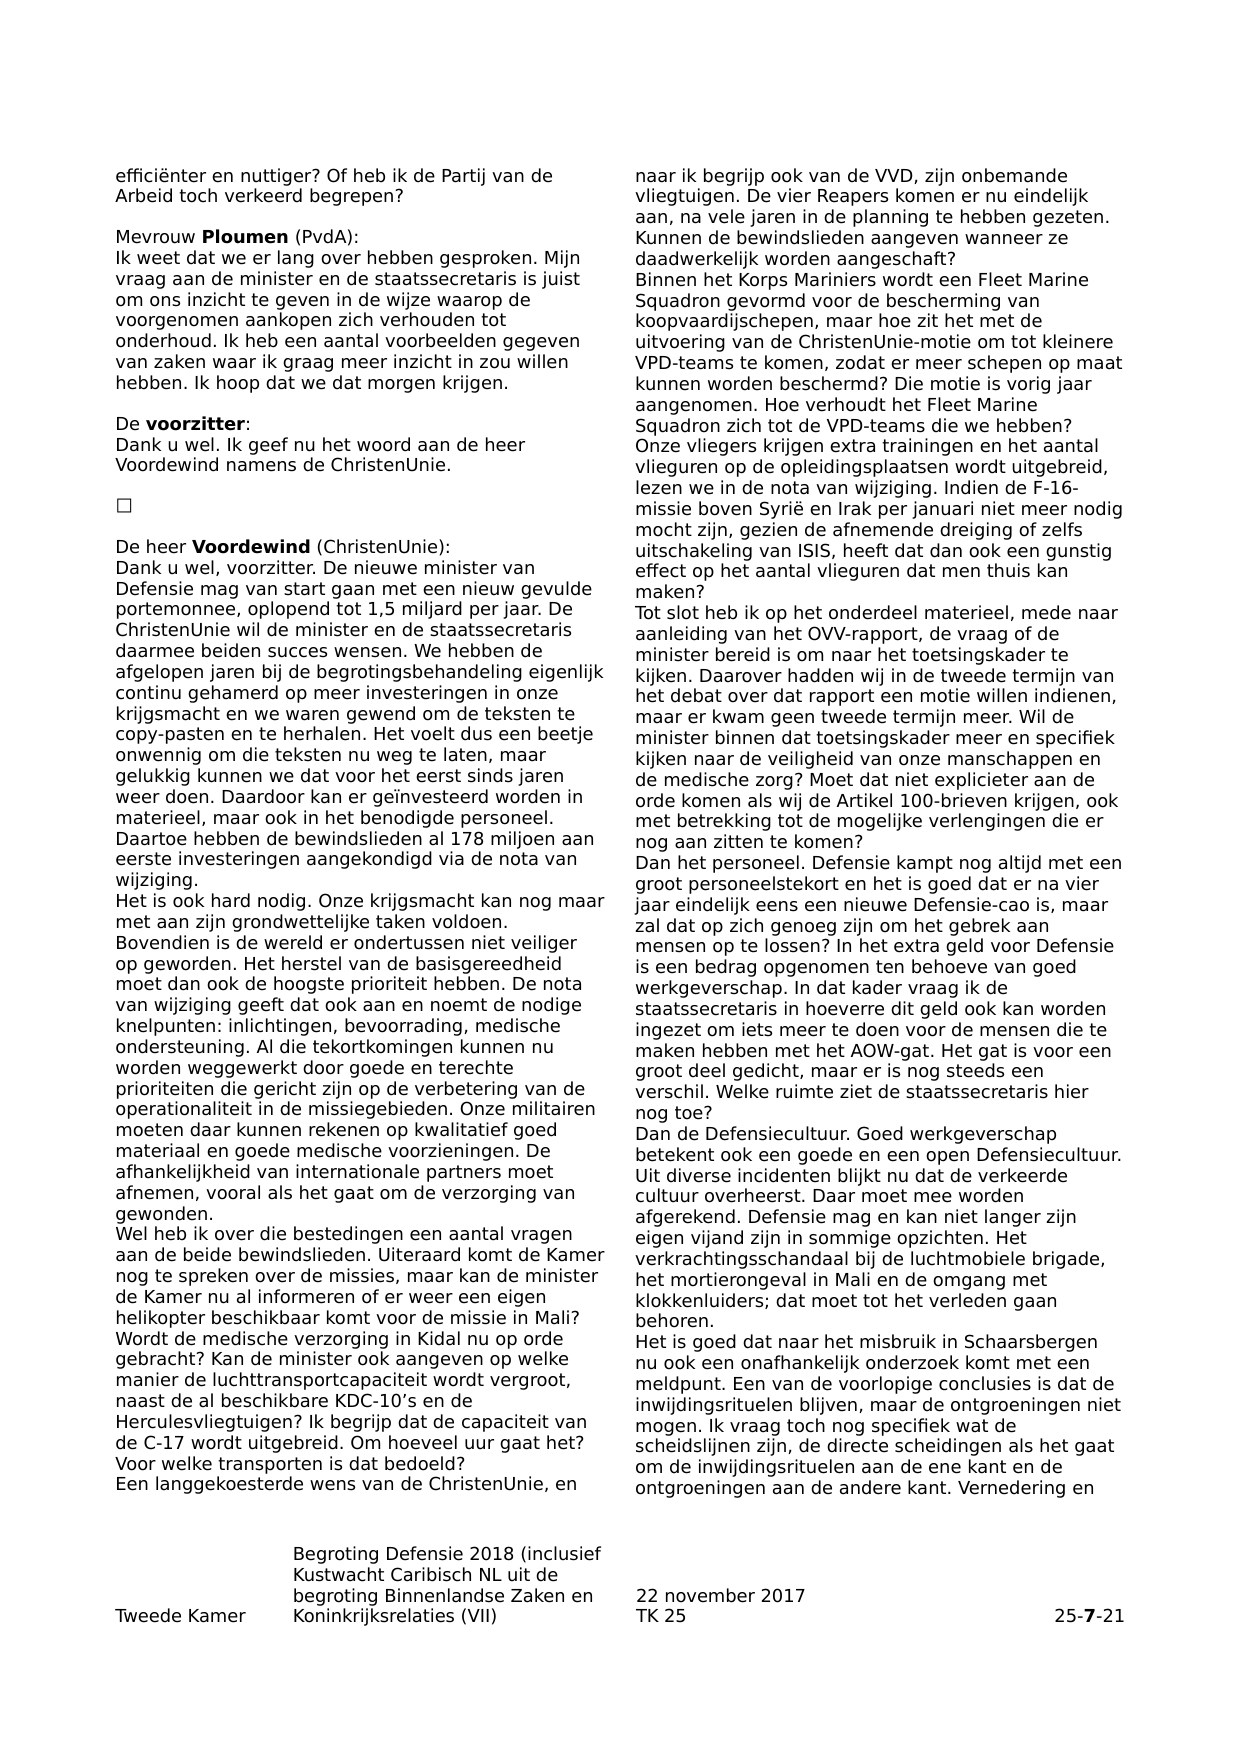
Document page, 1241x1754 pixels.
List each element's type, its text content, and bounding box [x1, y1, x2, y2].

text Dan de Defensiecultuur. Goed werkgeverschap betekent ook een goede en een open Defensiecultuur. Uit diverse incidenten blijkt nu dat de verkeerde cultuur overheerst. Daar moet mee worden afgerekend. Defensie mag en kan niet langer zijn eigen vijand zijn in sommige opzichten. Het verkrachtingsschandaal bij de luchtmobiele brigade, het mortierongeval in Mali en de omgang met klokkenluiders; dat moet tot het verleden gaan behoren. [635, 1124, 1125, 1332]
text Tot slot heb ik op het onderdeel materieel, mede naar aanleiding van het OVV-rapport, de vraag of de minister bereid is om naar het toetsingskader te kijken. Daarover hadden wij in de tweede termijn van het debat over dat rapport een motie willen indienen, maar er kwam geen tweede termijn meer. Wil de minister binnen dat toetsingskader meer en specifiek kijken naar de veiligheid van onze manschappen en de medische zorg? Moet dat niet explicieter aan de orde komen als wij de Artikel 100-brieven krijgen, ook met betrekking tot de mogelijke verlengingen die er nog aan zitten te komen? [635, 603, 1125, 853]
text efficiënter en nuttiger? Of heb ik de Partij van de Arbeid toch verkeerd begrepen? [115, 165, 605, 207]
text Dank u wel. Ik geef nu het woord aan de heer Voordewind namens de ChristenUnie. [115, 434, 605, 476]
text Het is goed dat naar het misbruik in Schaarsbergen nu ook een onafhankelijk onderzoek komt met een meldpunt. Een van de voorlopige conclusies is dat de inwijdingsrituelen blijven, maar de ontgroeningen niet mogen. Ik vraag toch nog specifiek wat de scheidslijnen zijn, de directe scheidingen als het gaat om de inwijdingsrituelen aan de ene kant en de ontgroeningen aan de andere kant. Vernedering en [635, 1332, 1125, 1499]
text Ik weet dat we er lang over hebben gesproken. Mijn vraag aan de minister en de staatssecretaris is juist om ons inzicht te geven in de wijze waarop de voorgenomen aankopen zich verhouden tot onderhoud. Ik heb een aantal voorbeelden gegeven van zaken waar ik graag meer inzicht in zou willen hebben. Ik hoop dat we dat morgen krijgen. [115, 248, 605, 393]
text De heer Voordewind (ChristenUnie): [115, 537, 605, 557]
text ⬜ [115, 496, 605, 517]
text Het is ook hard nodig. Onze krijgsmacht kan nog maar met aan zijn grondwettelijke taken voldoen. Bovendien is de wereld er ondertussen niet veiliger op geworden. Het herstel van de basisgereedheid moet dan ook de hoogste prioriteit hebben. De nota van wijziging geeft dat ook aan en noemt de nodige knelpunten: inlichtingen, bevoorrading, medische ondersteuning. Al die tekortkomingen kunnen nu worden weggewerkt door goede en terechte prioriteiten die gericht zijn op de verbetering van de operationaliteit in de missiegebieden. Onze militairen moeten daar kunnen rekenen op kwalitatief goed materiaal en goede medische voorzieningen. De afhankelijkheid van internationale partners moet afnemen, vooral als het gaat om de verzorging van gewonden. [115, 891, 605, 1224]
text Een langgekoesterde wens van de ChristenUnie, en [115, 1474, 605, 1495]
text naar ik begrijp ook van de VVD, zijn onbemande vliegtuigen. De vier Reapers komen er nu eindelijk aan, na vele jaren in de planning te hebben gezeten. Kunnen de bewindslieden aangeven wanneer ze daadwerkelijk worden aangeschaft? [635, 165, 1125, 269]
text Mevrouw Ploumen (PvdA): [115, 227, 605, 248]
text Wel heb ik over die bestedingen een aantal vragen aan de beide bewindslieden. Uiteraard komt de Kamer nog te spreken over de missies, maar kan de minister de Kamer nu al informeren of er weer een eigen helikopter beschikbaar komt voor de missie in Mali? Wordt de medische verzorging in Kidal nu op orde gebracht? Kan de minister ook aangeven op welke manier de luchttransportcapaciteit wordt vergroot, naast de al beschikbare KDC-10’s en de Herculesvliegtuigen? Ik begrijp dat de capaciteit van de C-17 wordt uitgebreid. Om hoeveel uur gaat het? Voor welke transporten is dat bedoeld? [115, 1224, 605, 1474]
text Dan het personeel. Defensie kampt nog altijd met een groot personeelstekort en het is goed dat er na vier jaar eindelijk eens een nieuwe Defensie-cao is, maar zal dat op zich genoeg zijn om het gebrek aan mensen op te lossen? In het extra geld voor Defensie is een bedrag opgenomen ten behoeve van goed werkgeverschap. In dat kader vraag ik de staatssecretaris in hoeverre dit geld ook kan worden ingezet om iets meer te doen voor de mensen die te maken hebben met het AOW-gat. Het gat is voor een groot deel gedicht, maar er is nog steeds een verschil. Welke ruimte ziet de staatssecretaris hier nog toe? [635, 853, 1125, 1124]
text Onze vliegers krijgen extra trainingen en het aantal vlieguren op de opleidingsplaatsen wordt uitgebreid, lezen we in de nota van wijziging. Indien de F-16-missie boven Syrië en Irak per januari niet meer nodig mocht zijn, gezien de afnemende dreiging of zelfs uitschakeling van ISIS, heeft dat dan ook een gunstig effect op het aantal vlieguren dat men thuis kan maken? [635, 436, 1125, 603]
text Dank u wel, voorzitter. De nieuwe minister van Defensie mag van start gaan met een nieuw gevulde portemonnee, oplopend tot 1,5 miljard per jaar. De ChristenUnie wil de minister en de staatssecretaris daarmee beiden succes wensen. We hebben de afgelopen jaren bij de begrotingsbehandeling eigenlijk continu gehamerd op meer investeringen in onze krijgsmacht en we waren gewend om de teksten te copy-pasten en te herhalen. Het voelt dus een beetje onwennig om die teksten nu weg te laten, maar gelukkig kunnen we dat voor het eerst sinds jaren weer doen. Daardoor kan er geïnvesteerd worden in materieel, maar ook in het benodigde personeel. Daartoe hebben de bewindslieden al 178 miljoen aan eerste investeringen aangekondigd via de nota van wijziging. [115, 557, 605, 891]
text Binnen het Korps Mariniers wordt een Fleet Marine Squadron gevormd voor de bescherming van koopvaardijschepen, maar hoe zit het met de uitvoering van de ChristenUnie-motie om tot kleinere VPD-teams te komen, zodat er meer schepen op maat kunnen worden beschermd? Die motie is vorig jaar aangenomen. Hoe verhoudt het Fleet Marine Squadron zich tot de VPD-teams die we hebben? [635, 269, 1125, 436]
text De voorzitter: [115, 413, 605, 434]
